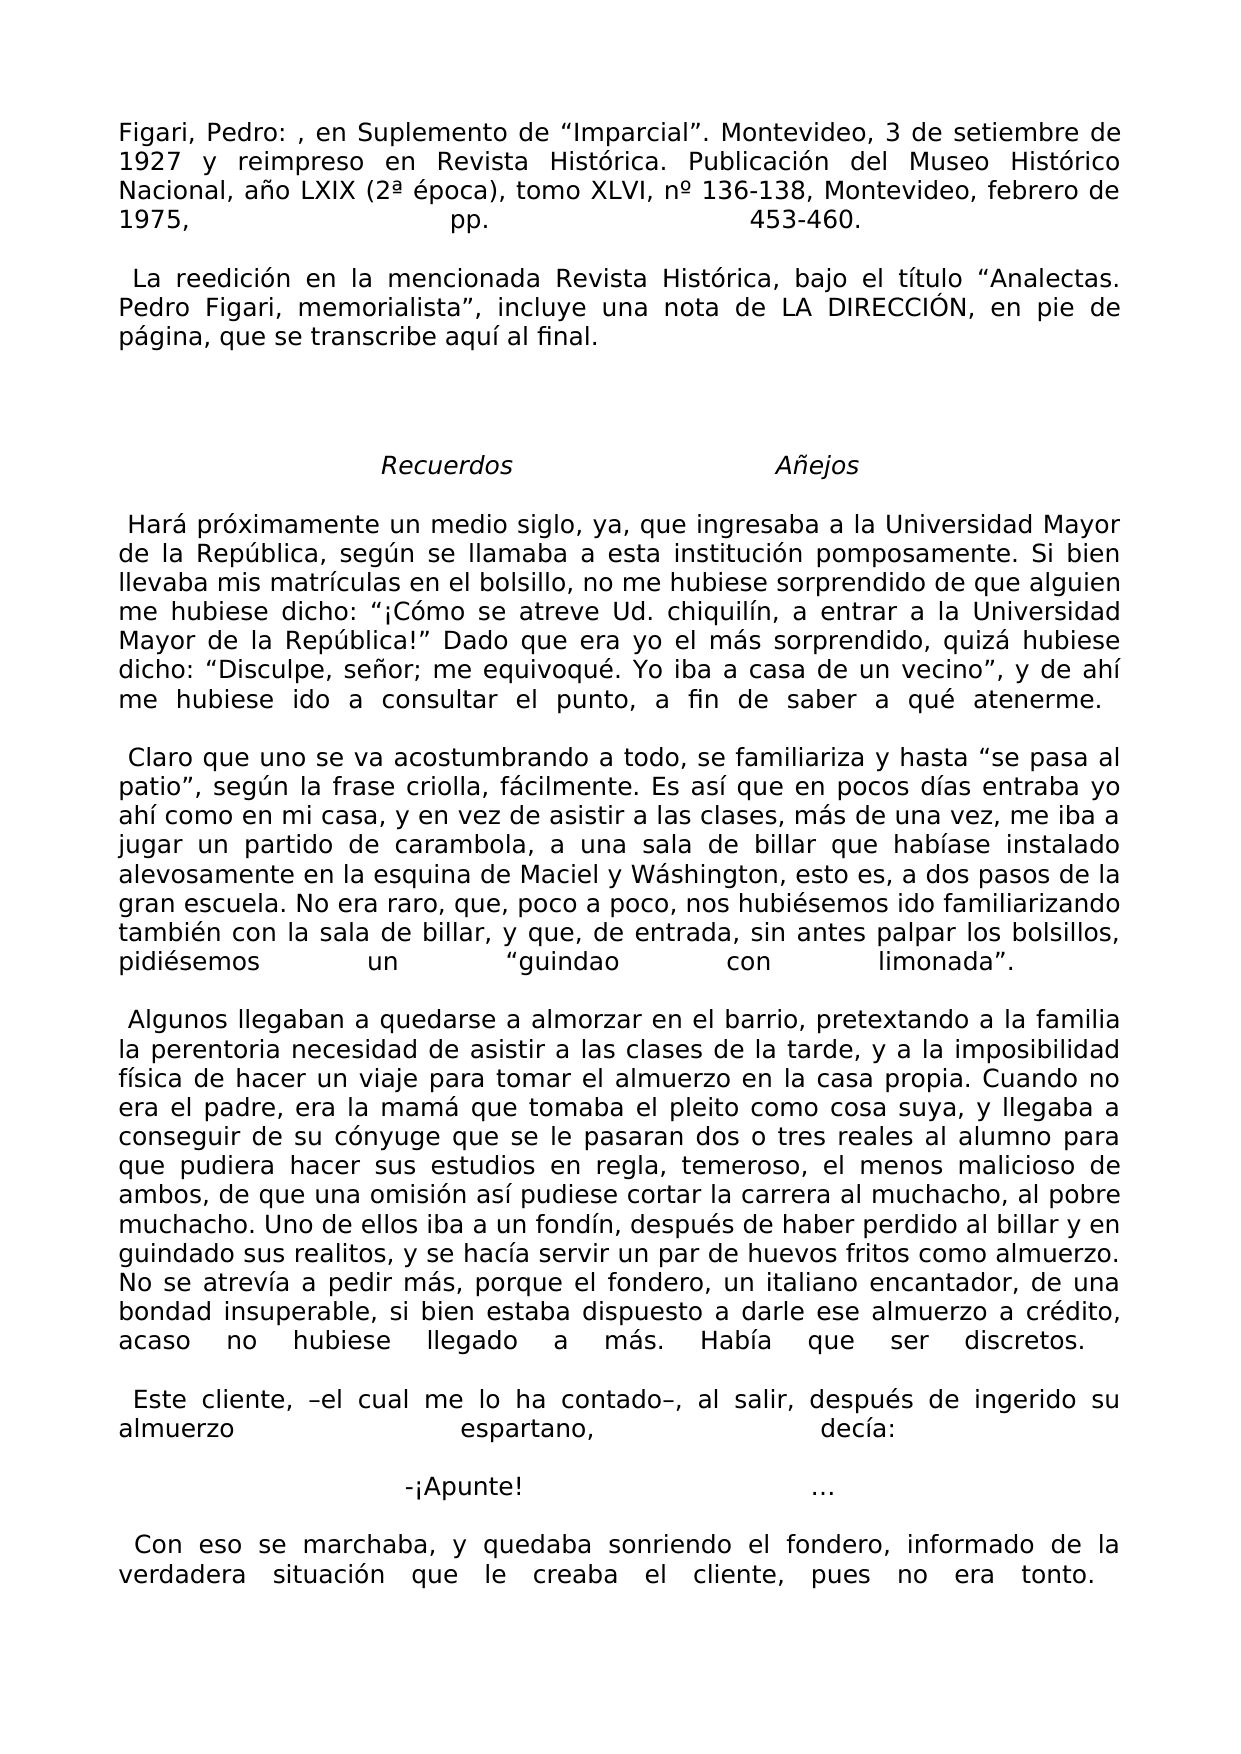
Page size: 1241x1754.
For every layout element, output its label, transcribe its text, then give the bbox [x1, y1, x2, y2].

text Figari, Pedro: FIXME internalmedia: figari:figari_-_recuerdos_anejos.pdf, en Suplemento de “Imparcial”. Montevideo, 3 de setiembre de 1927 y reimpreso en Revista Histórica. Publicación del Museo Histórico Nacional, año LXIX (2ª época), tomo XLVI, nº 136-138, Montevideo, febrero de 1975, pp. 453-460. La reedición en la mencionada Revista Histórica, bajo el título “Analectas. Pedro Figari, memorialista”, incluye una nota de LA DIRECCIÓN, en pie de página, que se transcribe aquí al final. [118, 118, 1122, 351]
text Recuerdos Añejos Hará próximamente un medio siglo, ya, que ingresaba a la Universidad Mayor de la República, según se llamaba a esta institución pomposamente. Si bien llevaba mis matrículas en el bolsillo, no me hubiese sorprendido de que alguien me hubiese dicho: “¡Cómo se atreve Ud. chiquilín, a entrar a la Universidad Mayor de la República!” Dado que era yo el más sorprendido, quizá hubiese dicho: “Disculpe, señor; me equivoqué. Yo iba a casa de un vecino”, y de ahí me hubiese ido a consultar el punto, a fin de saber a qué atenerme. Claro que uno se va acostumbrando a todo, se familiariza y hasta “se pasa al patio”, según la frase criolla, fácilmente. Es así que en pocos días entraba yo ahí como en mi casa, y en vez de asistir a las clases, más de una vez, me iba a jugar un partido de carambola, a una sala de billar que habíase instalado alevosamente en la esquina de Maciel y Wáshington, esto es, a dos pasos de la gran escuela. No era raro, que, poco a poco, nos hubiésemos ido familiarizando también con la sala de billar, y que, de entrada, sin antes palpar los bolsillos, pidiésemos un “guindao con limonada”. Algunos llegaban a quedarse a almorzar en el barrio, pretextando a la familia la perentoria necesidad de asistir a las clases de la tarde, y a la imposibilidad física de hacer un viaje para tomar el almuerzo en la casa propia. Cuando no era el padre, era la mamá que tomaba el pleito como cosa suya, y llegaba a conseguir de su cónyuge que se le pasaran dos o tres reales al alumno para que pudiera hacer sus estudios en regla, temeroso, el menos malicioso de ambos, de que una omisión así pudiese cortar la carrera al muchacho, al pobre muchacho. Uno de ellos iba a un fondín, después de haber perdido al billar y en guindado sus realitos, y se hacía servir un par de huevos fritos como almuerzo. No se atrevía a pedir más, porque el fondero, un italiano encantador, de una bondad insuperable, si bien estaba dispuesto a darle ese almuerzo a crédito, acaso no hubiese llegado a más. Había que ser discretos. Este cliente, –el cual me lo ha contado–, al salir, después de ingerido su almuerzo espartano, decía: -¡Apunte! … Con eso se marchaba, y quedaba sonriendo el fondero, informado de la verdadera situación que le creaba el cliente, pues no era tonto. [118, 364, 1122, 1618]
